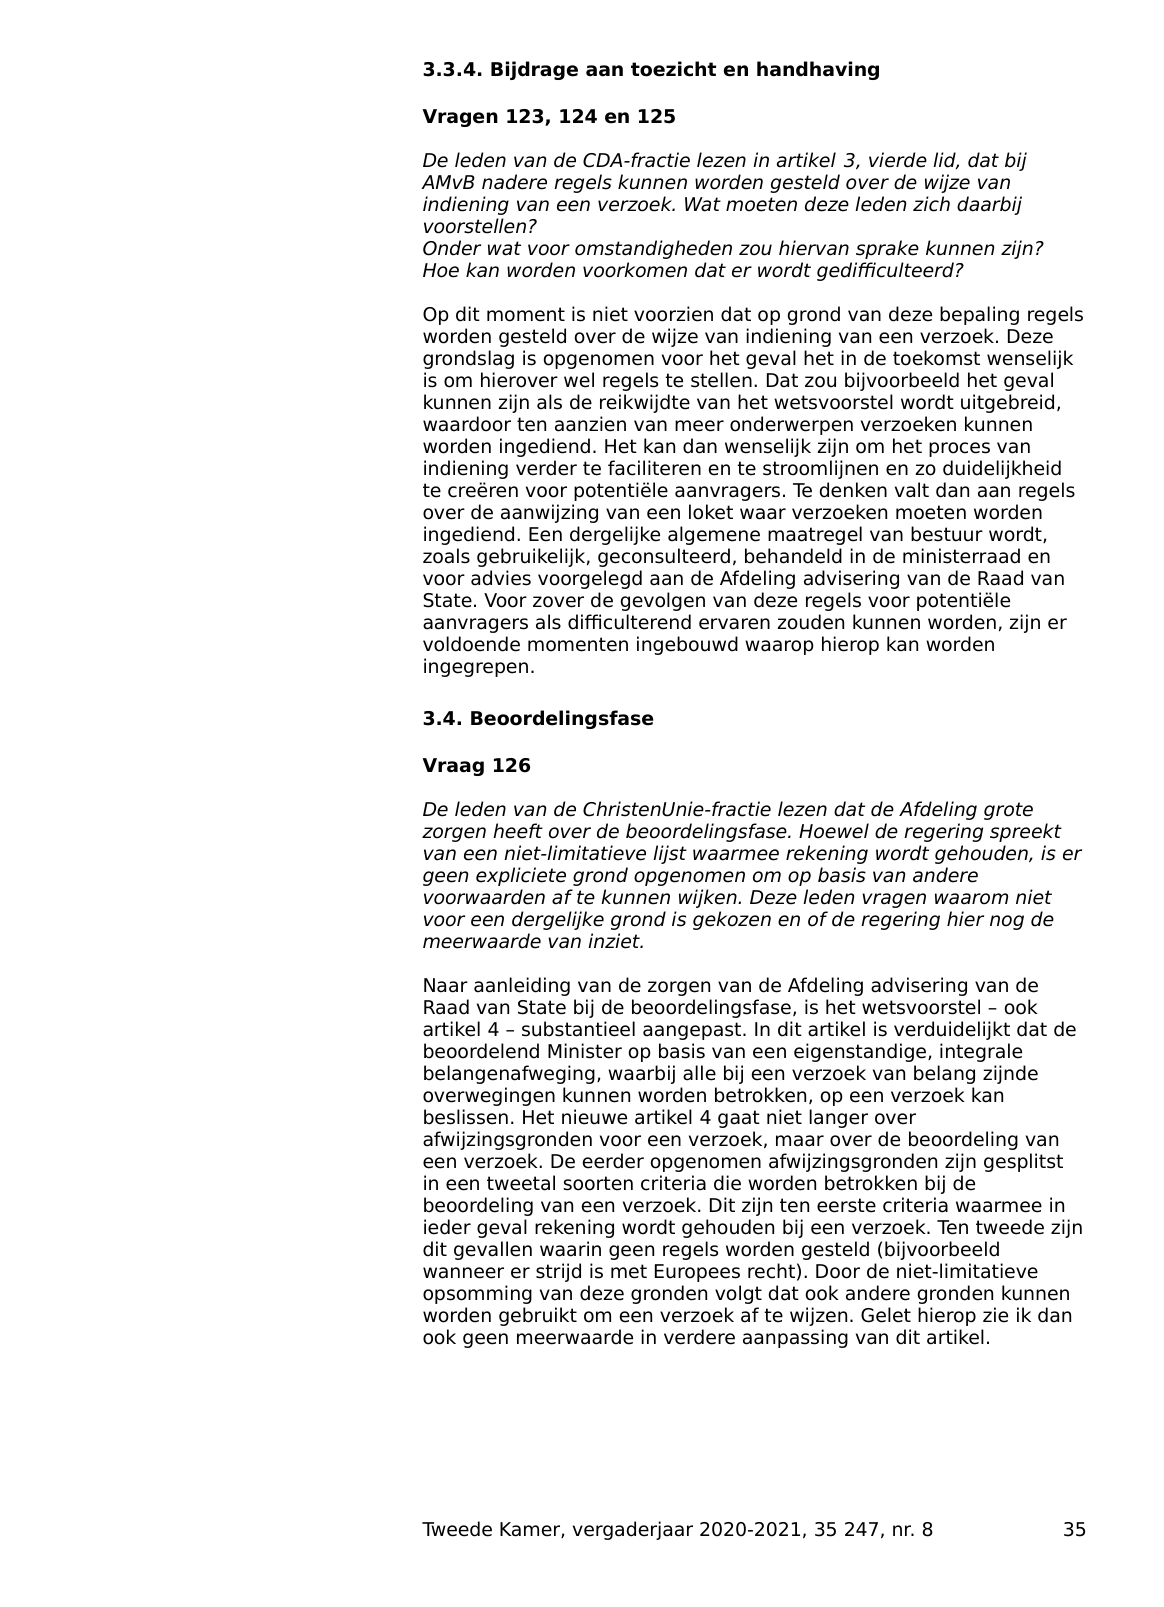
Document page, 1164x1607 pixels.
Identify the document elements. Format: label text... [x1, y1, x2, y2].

subtitle 3.4. Beoordelingsfase [422, 708, 1087, 730]
text Naar aanleiding van de zorgen van de Afdeling advisering van de Raad van State bij de beoordelingsfase, is het wetsvoorstel – ook artikel 4 – substantieel aangepast. In dit artikel is verduidelijkt dat de beoordelend Minister op basis van een eigenstandige, integrale belangenafweging, waarbij alle bij een verzoek van belang zijnde overwegingen kunnen worden betrokken, op een verzoek kan beslissen. Het nieuwe artikel 4 gaat niet langer over afwijzingsgronden voor een verzoek, maar over de beoordeling van een verzoek. De eerder opgenomen afwijzingsgronden zijn gesplitst in een tweetal soorten criteria die worden betrokken bij de beoordeling van een verzoek. Dit zijn ten eerste criteria waarmee in ieder geval rekening wordt gehouden bij een verzoek. Ten tweede zijn dit gevallen waarin geen regels worden gesteld (bijvoorbeeld wanneer er strijd is met Europees recht). Door de niet-limitatieve opsomming van deze gronden volgt dat ook andere gronden kunnen worden gebruikt om een verzoek af te wijzen. Gelet hierop zie ik dan ook geen meerwaarde in verdere aanpassing van dit artikel. [422, 975, 1087, 1349]
text Op dit moment is niet voorzien dat op grond van deze bepaling regels worden gesteld over de wijze van indiening van een verzoek. Deze grondslag is opgenomen voor het geval het in de toekomst wenselijk is om hierover wel regels te stellen. Dat zou bijvoorbeeld het geval kunnen zijn als de reikwijdte van het wetsvoorstel wordt uitgebreid, waardoor ten aanzien van meer onderwerpen verzoeken kunnen worden ingediend. Het kan dan wenselijk zijn om het proces van indiening verder te faciliteren en te stroomlijnen en zo duidelijkheid te creëren voor potentiële aanvragers. Te denken valt dan aan regels over de aanwijzing van een loket waar verzoeken moeten worden ingediend. Een dergelijke algemene maatregel van bestuur wordt, zoals gebruikelijk, geconsulteerd, behandeld in de ministerraad en voor advies voorgelegd aan de Afdeling advisering van de Raad van State. Voor zover de gevolgen van deze regels voor potentiële aanvragers als difficulterend ervaren zouden kunnen worden, zijn er voldoende momenten ingebouwd waarop hierop kan worden ingegrepen. [422, 304, 1087, 678]
text De leden van de ChristenUnie-fractie lezen dat de Afdeling grote zorgen heeft over de beoordelingsfase. Hoewel de regering spreekt van een niet-limitatieve lijst waarmee rekening wordt gehouden, is er geen expliciete grond opgenomen om op basis van andere voorwaarden af te kunnen wijken. Deze leden vragen waarom niet voor een dergelijke grond is gekozen en of de regering hier nog de meerwaarde van inziet. [422, 799, 1087, 953]
text Onder wat voor omstandigheden zou hiervan sprake kunnen zijn? [422, 238, 1087, 260]
subtitle Vraag 126 [422, 755, 1087, 777]
subtitle 3.3.4. Bijdrage aan toezicht en handhaving [422, 59, 1087, 81]
text Hoe kan worden voorkomen dat er wordt gedifficulteerd? [422, 260, 1087, 282]
text De leden van de CDA-fractie lezen in artikel 3, vierde lid, dat bij AMvB nadere regels kunnen worden gesteld over de wijze van indiening van een verzoek. Wat moeten deze leden zich daarbij voorstellen? [422, 150, 1087, 238]
subtitle Vragen 123, 124 en 125 [422, 106, 1087, 128]
